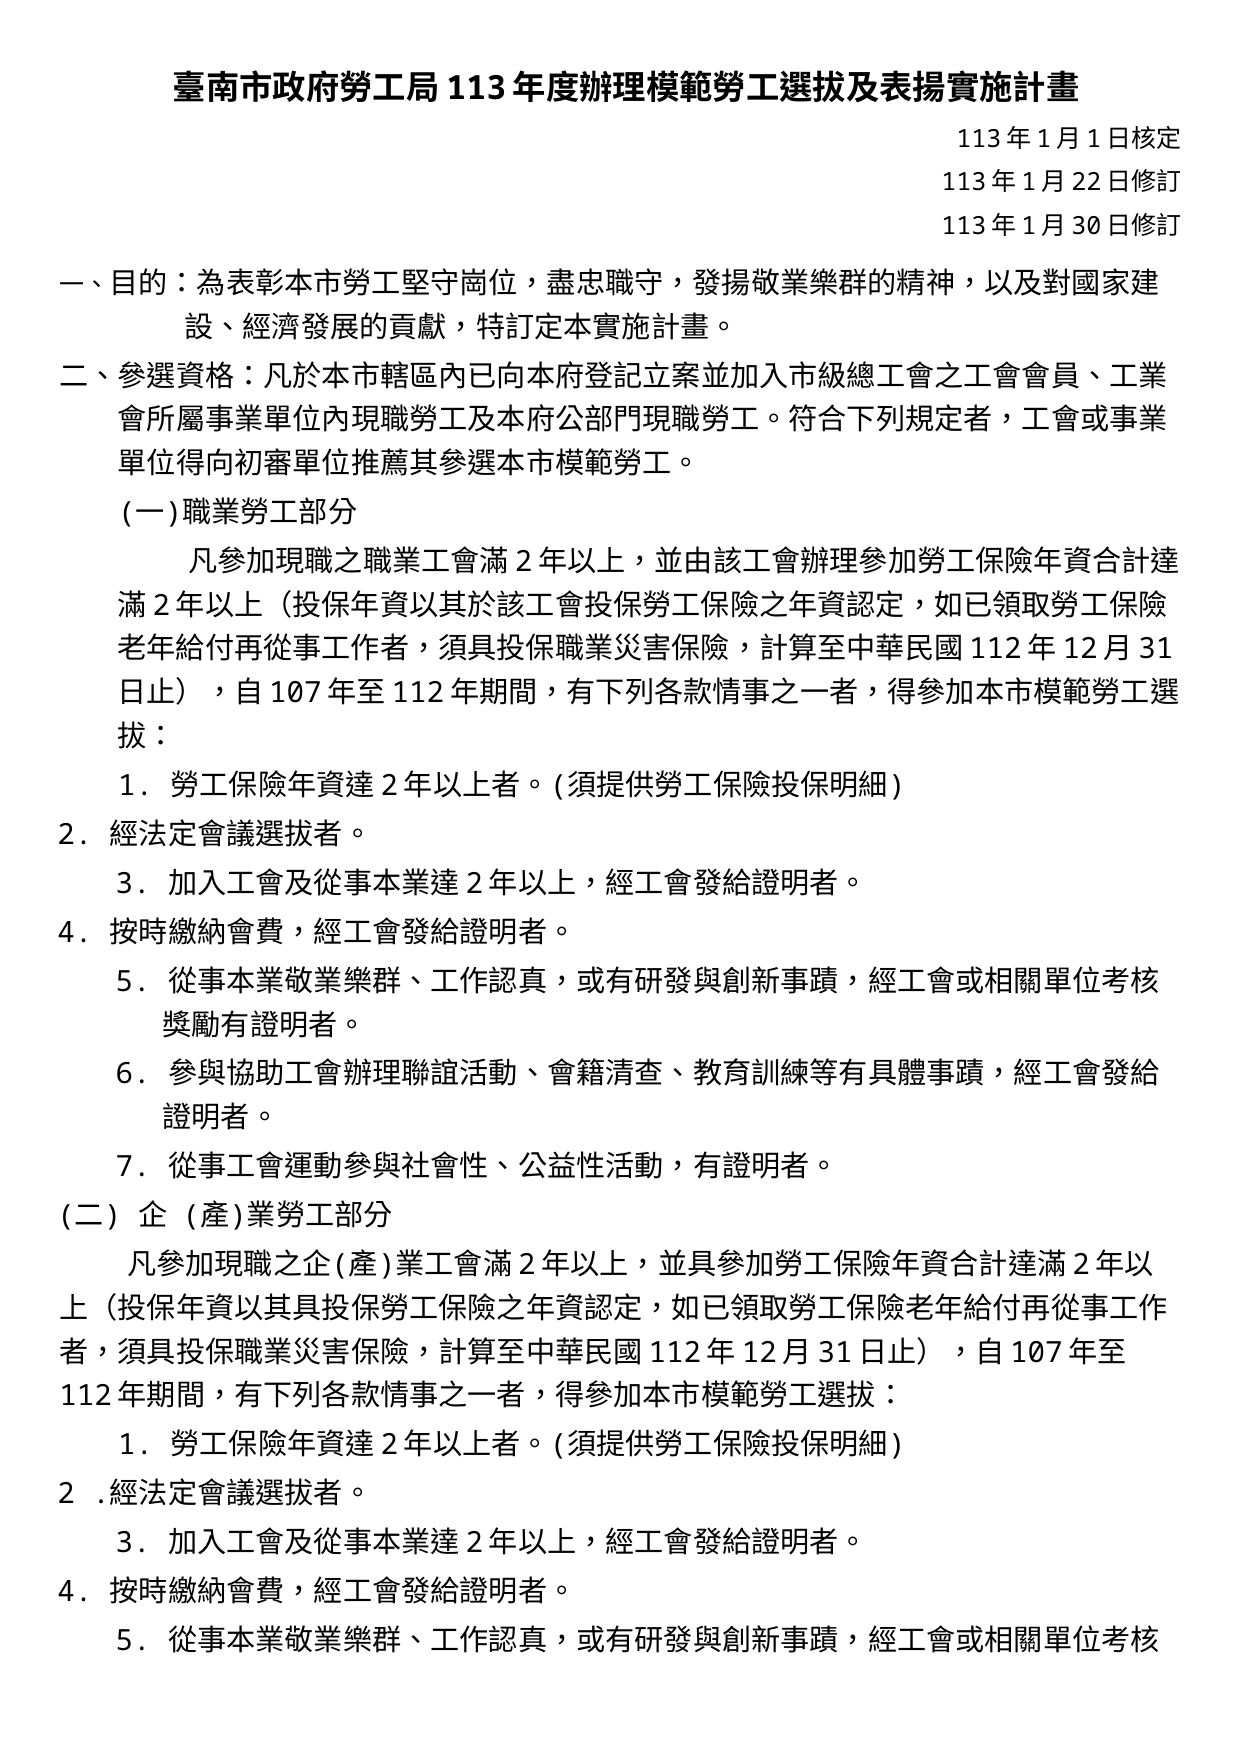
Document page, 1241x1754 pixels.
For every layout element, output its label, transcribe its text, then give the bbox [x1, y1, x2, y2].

text 3. 加入工會及從事本業達2年以上，經工會發給證明者。 [115, 1518, 1181, 1561]
text 5. 從事本業敬業樂群、工作認真，或有研發與創新事蹟，經工會或相關單位考核 [115, 1616, 1181, 1659]
text 1. 勞工保險年資達2年以上者。(須提供勞工保險投保明細) [117, 760, 1181, 804]
text 臺南市政府勞工局113年度辦理模範勞工選拔及表揚實施計畫 [59, 64, 1181, 108]
text 113年1月22日修訂 [59, 171, 1181, 196]
text 3. 加入工會及從事本業達2年以上，經工會發給證明者。 [115, 858, 1181, 902]
text 7. 從事工會運動參與社會性、公益性活動，有證明者。 [115, 1142, 1181, 1185]
text 2. 經法定會議選拔者。 [57, 809, 1181, 853]
text 一、目的：為表彰本市勞工堅守崗位，盡忠職守，發揚敬業樂群的精神，以及對國家建設、經濟發展的貢獻，特訂定本實施計畫。 [59, 258, 1181, 346]
text (二) 企 (產)業勞工部分 [57, 1191, 1181, 1234]
text (一)職業勞工部分 [117, 487, 1181, 531]
text 113年1月30日修訂 [59, 214, 1181, 239]
text 4. 按時繳納會費，經工會發給證明者。 [57, 907, 1181, 951]
text 凡參加現職之職業工會滿2年以上，並由該工會辦理參加勞工保險年資合計達滿2年以上（投保年資以其於該工會投保勞工保險之年資認定，如已領取勞工保險老年給付再從事工作者，須具投保職業災害保險，計算至中華民國112年12月31日止），自107年至112年期間，有下列各款情事之一者，得參加本市模範勞工選拔： [117, 536, 1181, 755]
text 2 .經法定會議選拔者。 [57, 1469, 1181, 1512]
text 5. 從事本業敬業樂群、工作認真，或有研發與創新事蹟，經工會或相關單位考核獎勵有證明者。 [115, 956, 1181, 1044]
text 凡參加現職之企(產)業工會滿2年以上，並具參加勞工保險年資合計達滿2年以上（投保年資以其具投保勞工保險之年資認定，如已領取勞工保險老年給付再從事工作者，須具投保職業災害保險，計算至中華民國112年12月31日止），自107年至112年期間，有下列各款情事之一者，得參加本市模範勞工選拔： [57, 1239, 1181, 1414]
text 6. 參與協助工會辦理聯誼活動、會籍清查、教育訓練等有具體事蹟，經工會發給證明者。 [115, 1049, 1181, 1136]
text 113年1月1日核定 [59, 127, 1181, 152]
text 1. 勞工保險年資達2年以上者。(須提供勞工保險投保明細) [117, 1420, 1181, 1463]
text 4. 按時繳納會費，經工會發給證明者。 [57, 1567, 1181, 1610]
text 二、參選資格：凡於本市轄區內已向本府登記立案並加入市級總工會之工會會員、工業會所屬事業單位內現職勞工及本府公部門現職勞工。符合下列規定者，工會或事業單位得向初審單位推薦其參選本市模範勞工。 [59, 351, 1181, 482]
